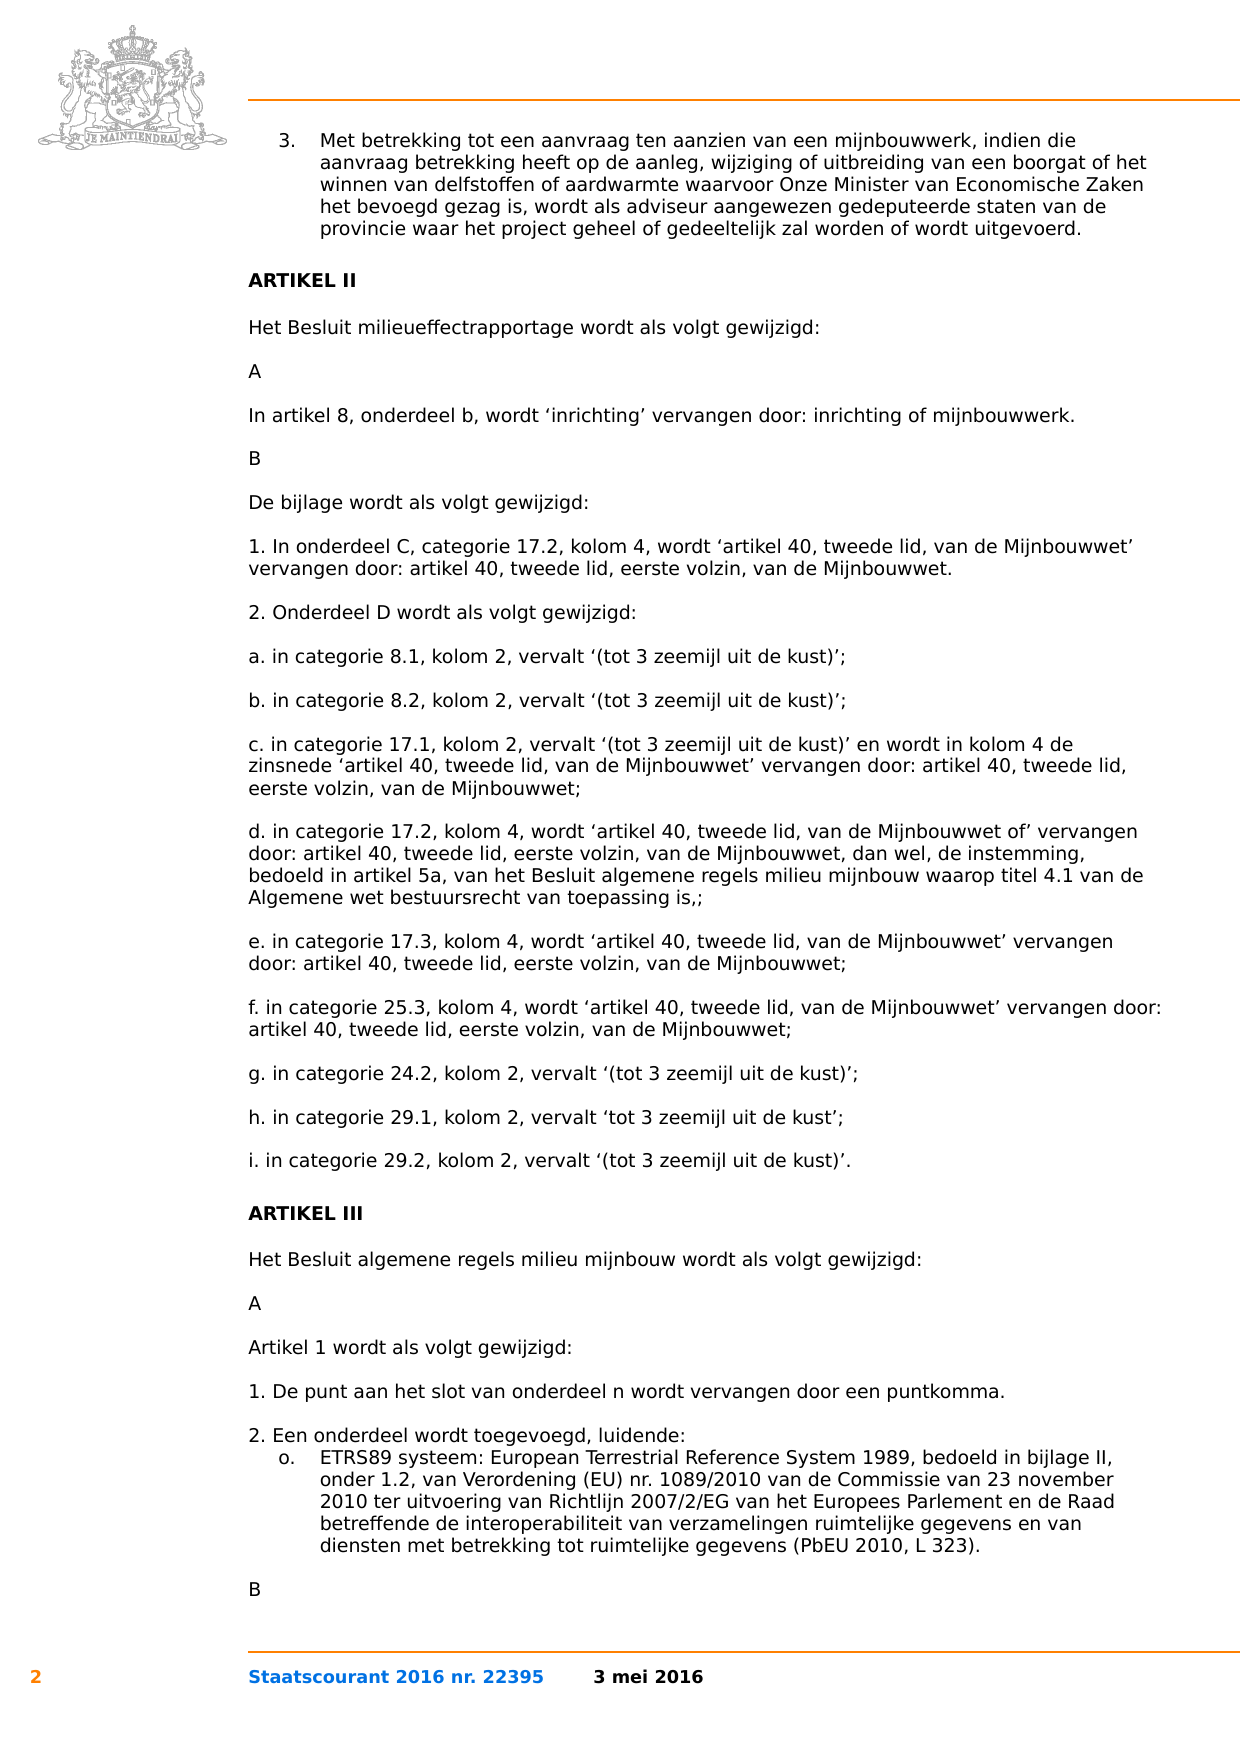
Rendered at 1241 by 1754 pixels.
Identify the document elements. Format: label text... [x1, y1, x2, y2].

text a. in categorie 8.1, kolom 2, vervalt ‘(tot 3 zeemijl uit de kust)’; [248, 646, 1163, 668]
picture [38, 25, 227, 150]
text 1. In onderdeel C, categorie 17.2, kolom 4, wordt ‘artikel 40, tweede lid, van de Mijnbouwwet’ vervangen door: artikel 40, tweede lid, eerste volzin, van de Mijnbouwwet. [248, 536, 1163, 580]
text In artikel 8, onderdeel b, wordt ‘inrichting’ vervangen door: inrichting of mijnbouwwerk. [248, 404, 1163, 426]
text A [248, 361, 1163, 383]
text o. ETRS89 systeem: European Terrestrial Reference System 1989, bedoeld in bijlage II, onder 1.2, van Verordening (EU) nr. 1089/2010 van de Commissie van 23 november 2010 ter uitvoering van Richtlijn 2007/2/EG van het Europees Parlement en de Raad betreffende de interoperabiliteit van verzamelingen ruimtelijke gegevens en van diensten met betrekking tot ruimtelijke gegevens (PbEU 2010, L 323). [278, 1447, 1163, 1557]
subtitle ARTIKEL II [248, 270, 1163, 292]
text Het Besluit algemene regels milieu mijnbouw wordt als volgt gewijzigd: [248, 1249, 1163, 1271]
text c. in categorie 17.1, kolom 2, vervalt ‘(tot 3 zeemijl uit de kust)’ en wordt in kolom 4 de zinsnede ‘artikel 40, tweede lid, van de Mijnbouwwet’ vervangen door: artikel 40, tweede lid, eerste volzin, van de Mijnbouwwet; [248, 733, 1163, 799]
text g. in categorie 24.2, kolom 2, vervalt ‘(tot 3 zeemijl uit de kust)’; [248, 1063, 1163, 1085]
text Het Besluit milieueffectrapportage wordt als volgt gewijzigd: [248, 317, 1163, 339]
text De bijlage wordt als volgt gewijzigd: [248, 492, 1163, 514]
text f. in categorie 25.3, kolom 4, wordt ‘artikel 40, tweede lid, van de Mijnbouwwet’ vervangen door: artikel 40, tweede lid, eerste volzin, van de Mijnbouwwet; [248, 997, 1163, 1041]
text i. in categorie 29.2, kolom 2, vervalt ‘(tot 3 zeemijl uit de kust)’. [248, 1150, 1163, 1172]
text B [248, 448, 1163, 470]
text b. in categorie 8.2, kolom 2, vervalt ‘(tot 3 zeemijl uit de kust)’; [248, 689, 1163, 712]
text 3. Met betrekking tot een aanvraag ten aanzien van een mijnbouwwerk, indien die aanvraag betrekking heeft op de aanleg, wijziging of uitbreiding van een boorgat of het winnen van delfstoffen of aardwarmte waarvoor Onze Minister van Economische Zaken het bevoegd gezag is, wordt als adviseur aangewezen gedeputeerde staten van de provincie waar het project geheel of gedeeltelijk zal worden of wordt uitgevoerd. [278, 130, 1163, 240]
text Artikel 1 wordt als volgt gewijzigd: [248, 1337, 1163, 1359]
text 2. Een onderdeel wordt toegevoegd, luidende: [248, 1425, 1163, 1447]
text 1. De punt aan het slot van onderdeel n wordt vervangen door een puntkomma. [248, 1381, 1163, 1403]
text A [248, 1293, 1163, 1315]
text e. in categorie 17.3, kolom 4, wordt ‘artikel 40, tweede lid, van de Mijnbouwwet’ vervangen door: artikel 40, tweede lid, eerste volzin, van de Mijnbouwwet; [248, 931, 1163, 975]
text 2. Onderdeel D wordt als volgt gewijzigd: [248, 602, 1163, 624]
text B [248, 1578, 1163, 1601]
subtitle ARTIKEL III [248, 1202, 1163, 1224]
text h. in categorie 29.1, kolom 2, vervalt ‘tot 3 zeemijl uit de kust’; [248, 1107, 1163, 1128]
text d. in categorie 17.2, kolom 4, wordt ‘artikel 40, tweede lid, van de Mijnbouwwet of’ vervangen door: artikel 40, tweede lid, eerste volzin, van de Mijnbouwwet, dan wel, de instemming, bedoeld in artikel 5a, van het Besluit algemene regels milieu mijnbouw waarop titel 4.1 van de Algemene wet bestuursrecht van toepassing is,; [248, 821, 1163, 909]
